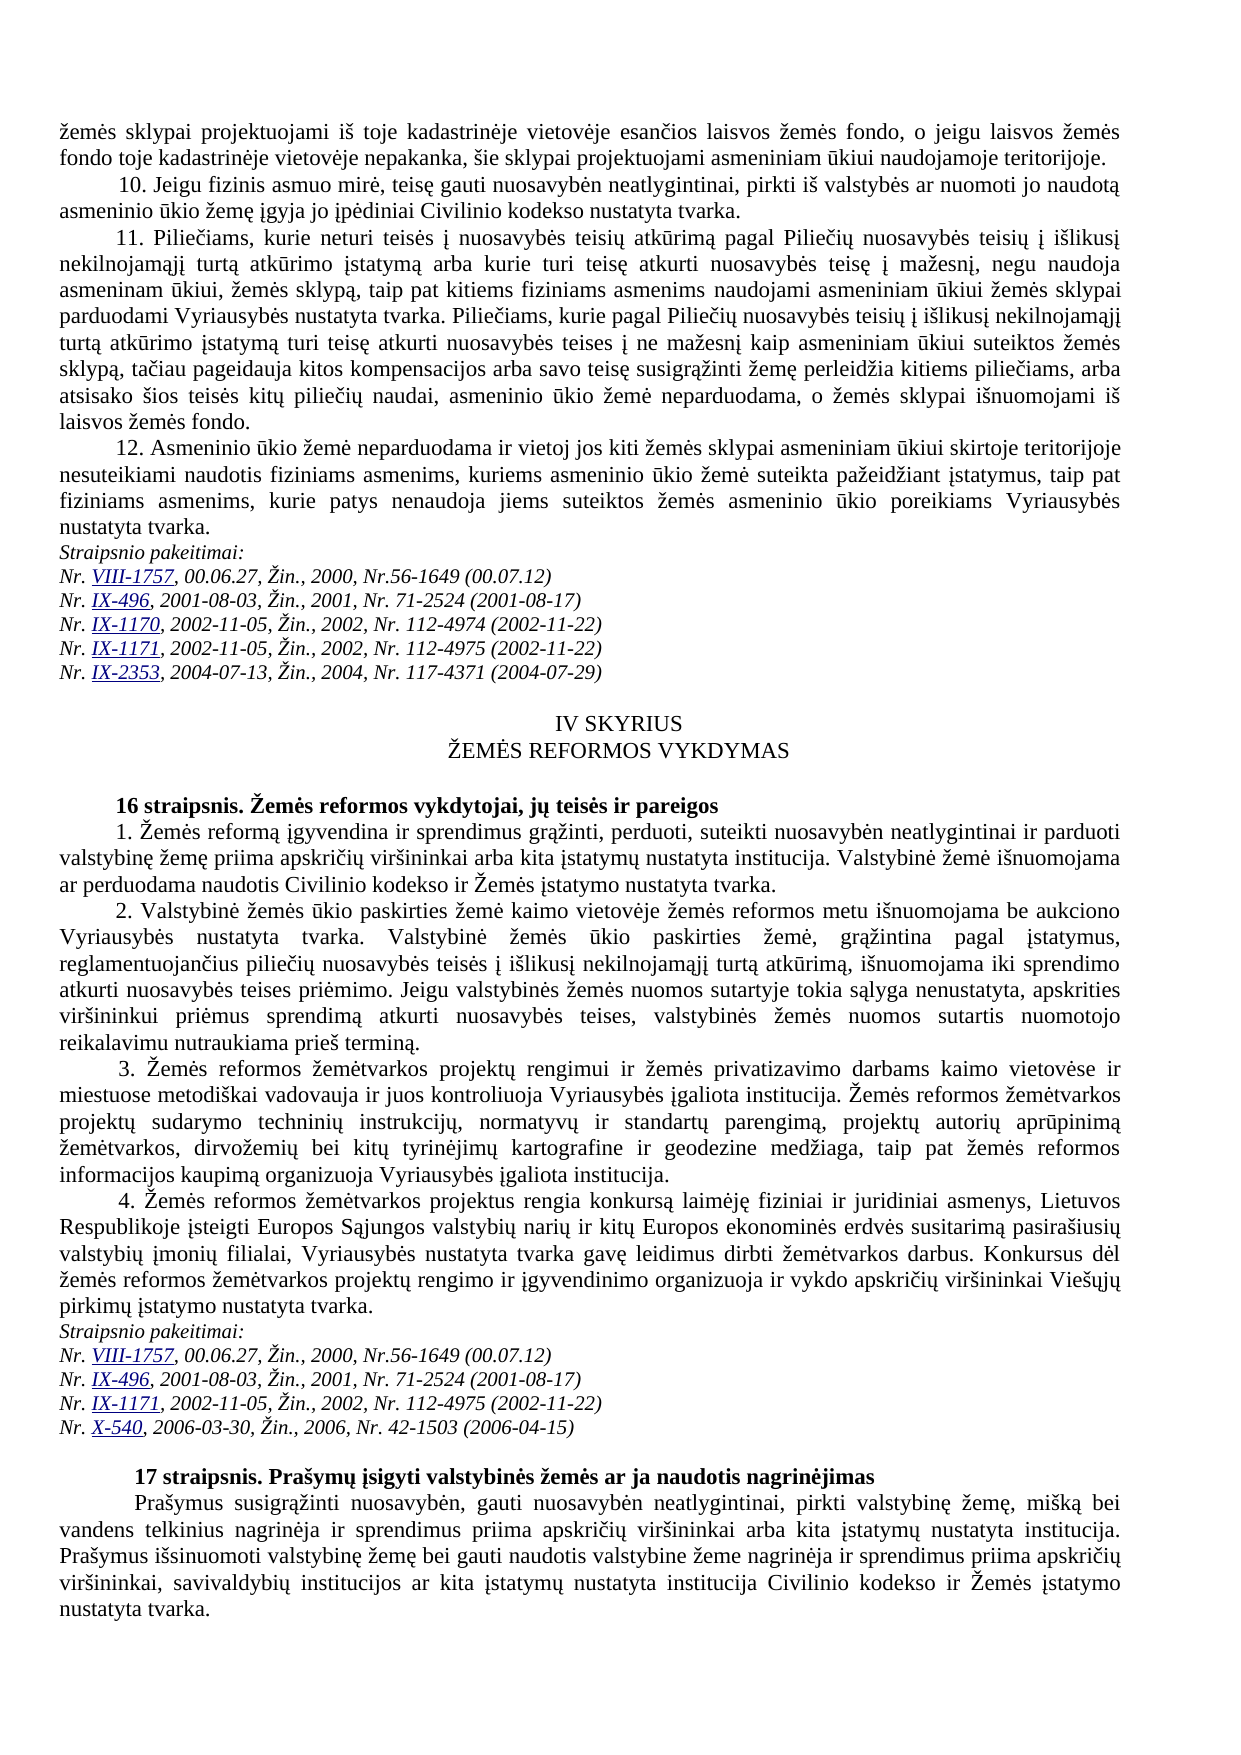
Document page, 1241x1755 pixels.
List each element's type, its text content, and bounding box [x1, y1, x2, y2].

text 4. Žemės reformos žemėtvarkos projektus rengia konkursą laimėję fiziniai ir juridiniai asmenys, Lietuvos Respublikoje įsteigti Europos Sąjungos valstybių narių ir kitų Europos ekonominės erdvės susitarimą pasirašiusių valstybių įmonių filialai, Vyriausybės nustatyta tvarka gavę leidimus dirbti žemėtvarkos darbus. Konkursus dėl žemės reformos žemėtvarkos projektų rengimo ir įgyvendinimo organizuoja ir vykdo apskričių viršininkai Viešųjų pirkimų įstatymo nustatyta tvarka. [59, 1187, 1122, 1319]
text 17 straipsnis. Prašymų įsigyti valstybinės žemės ar ja naudotis nagrinėjimas [59, 1463, 1122, 1489]
text 1. Žemės reformą įgyvendina ir sprendimus grąžinti, perduoti, suteikti nuosavybėn neatlygintinai ir parduoti valstybinę žemę priima apskričių viršininkai arba kita įstatymų nustatyta institucija. Valstybinė žemė išnuomojama ar perduodama naudotis Civilinio kodekso ir Žemės įstatymo nustatyta tvarka. [59, 818, 1122, 897]
text Prašymus susigrąžinti nuosavybėn, gauti nuosavybėn neatlygintinai, pirkti valstybinę žemę, mišką bei vandens telkinius nagrinėja ir sprendimus priima apskričių viršininkai arba kita įstatymų nustatyta institucija. Prašymus išsinuomoti valstybinę žemę bei gauti naudotis valstybine žeme nagrinėja ir sprendimus priima apskričių viršininkai, savivaldybių institucijos ar kita įstatymų nustatyta institucija Civilinio kodekso ir Žemės įstatymo nustatyta tvarka. [59, 1489, 1122, 1621]
text Žemės reformos vykdymas [59, 737, 1122, 792]
text Nr. IX-1171, 2002-11-05, Žin., 2002, Nr. 112-4975 (2002-11-22) [59, 636, 1122, 660]
text Nr. IX-2353, 2004-07-13, Žin., 2004, Nr. 117-4371 (2004-07-29) [59, 660, 1122, 684]
text Straipsnio pakeitimai: [59, 1319, 1122, 1343]
text Nr. IX-496, 2001-08-03, Žin., 2001, Nr. 71-2524 (2001-08-17) [59, 588, 1122, 612]
text 16 straipsnis. Žemės reformos vykdytojai, jų teisės ir pareigos [59, 792, 1122, 818]
text Nr. IX-1171, 2002-11-05, Žin., 2002, Nr. 112-4975 (2002-11-22) [59, 1391, 1122, 1415]
text Nr. VIII-1757, 00.06.27, Žin., 2000, Nr.56-1649 (00.07.12) [59, 1343, 1122, 1367]
text 12. Asmeninio ūkio žemė neparduodama ir vietoj jos kiti žemės sklypai asmeniniam ūkiui skirtoje teritorijoje nesuteikiami naudotis fiziniams asmenims, kuriems asmeninio ūkio žemė suteikta pažeidžiant įstatymus, taip pat fiziniams asmenims, kurie patys nenaudoja jiems suteiktos žemės asmeninio ūkio poreikiams Vyriausybės nustatyta tvarka. [59, 434, 1122, 540]
text žemės sklypai projektuojami iš toje kadastrinėje vietovėje esančios laisvos žemės fondo, o jeigu laisvos žemės fondo toje kadastrinėje vietovėje nepakanka, šie sklypai projektuojami asmeniniam ūkiui naudojamoje teritorijoje. [59, 118, 1122, 171]
text Straipsnio pakeitimai: [59, 540, 1122, 564]
text Nr. VIII-1757, 00.06.27, Žin., 2000, Nr.56-1649 (00.07.12) [59, 564, 1122, 588]
text 10. Jeigu fizinis asmuo mirė, teisę gauti nuosavybėn neatlygintinai, pirkti iš valstybės ar nuomoti jo naudotą asmeninio ūkio žemę įgyja jo įpėdiniai Civilinio kodekso nustatyta tvarka. [59, 171, 1122, 223]
text Nr. X-540, 2006-03-30, Žin., 2006, Nr. 42-1503 (2006-04-15) [59, 1415, 1122, 1439]
text 11. Piliečiams, kurie neturi teisės į nuosavybės teisių atkūrimą pagal Piliečių nuosavybės teisių į išlikusį nekilnojamąjį turtą atkūrimo įstatymą arba kurie turi teisę atkurti nuosavybės teisę į mažesnį, negu naudoja asmeninam ūkiui, žemės sklypą, taip pat kitiems fiziniams asmenims naudojami asmeniniam ūkiui žemės sklypai parduodami Vyriausybės nustatyta tvarka. Piliečiams, kurie pagal Piliečių nuosavybės teisių į išlikusį nekilnojamąjį turtą atkūrimo įstatymą turi teisę atkurti nuosavybės teises į ne mažesnį kaip asmeniniam ūkiui suteiktos žemės sklypą, tačiau pageidauja kitos kompensacijos arba savo teisę susigrąžinti žemę perleidžia kitiems piliečiams, arba atsisako šios teisės kitų piliečių naudai, asmeninio ūkio žemė neparduodama, o žemės sklypai išnuomojami iš laisvos žemės fondo. [59, 223, 1122, 434]
text 2. Valstybinė žemės ūkio paskirties žemė kaimo vietovėje žemės reformos metu išnuomojama be aukciono Vyriausybės nustatyta tvarka. Valstybinė žemės ūkio paskirties žemė, grąžintina pagal įstatymus, reglamentuojančius piliečių nuosavybės teisės į išlikusį nekilnojamąjį turtą atkūrimą, išnuomojama iki sprendimo atkurti nuosavybės teises priėmimo. Jeigu valstybinės žemės nuomos sutartyje tokia sąlyga nenustatyta, apskrities viršininkui priėmus sprendimą atkurti nuosavybės teises, valstybinės žemės nuomos sutartis nuomotojo reikalavimu nutraukiama prieš terminą. [59, 897, 1122, 1055]
text 3. Žemės reformos žemėtvarkos projektų rengimui ir žemės privatizavimo darbams kaimo vietovėse ir miestuose metodiškai vadovauja ir juos kontroliuoja Vyriausybės įgaliota institucija. Žemės reformos žemėtvarkos projektų sudarymo techninių instrukcijų, normatyvų ir standartų parengimą, projektų autorių aprūpinimą žemėtvarkos, dirvožemių bei kitų tyrinėjimų kartografine ir geodezine medžiaga, taip pat žemės reformos informacijos kaupimą organizuoja Vyriausybės įgaliota institucija. [59, 1055, 1122, 1187]
text Nr. IX-1170, 2002-11-05, Žin., 2002, Nr. 112-4974 (2002-11-22) [59, 612, 1122, 636]
text Nr. IX-496, 2001-08-03, Žin., 2001, Nr. 71-2524 (2001-08-17) [59, 1367, 1122, 1391]
text IV skyrius [59, 711, 1122, 737]
